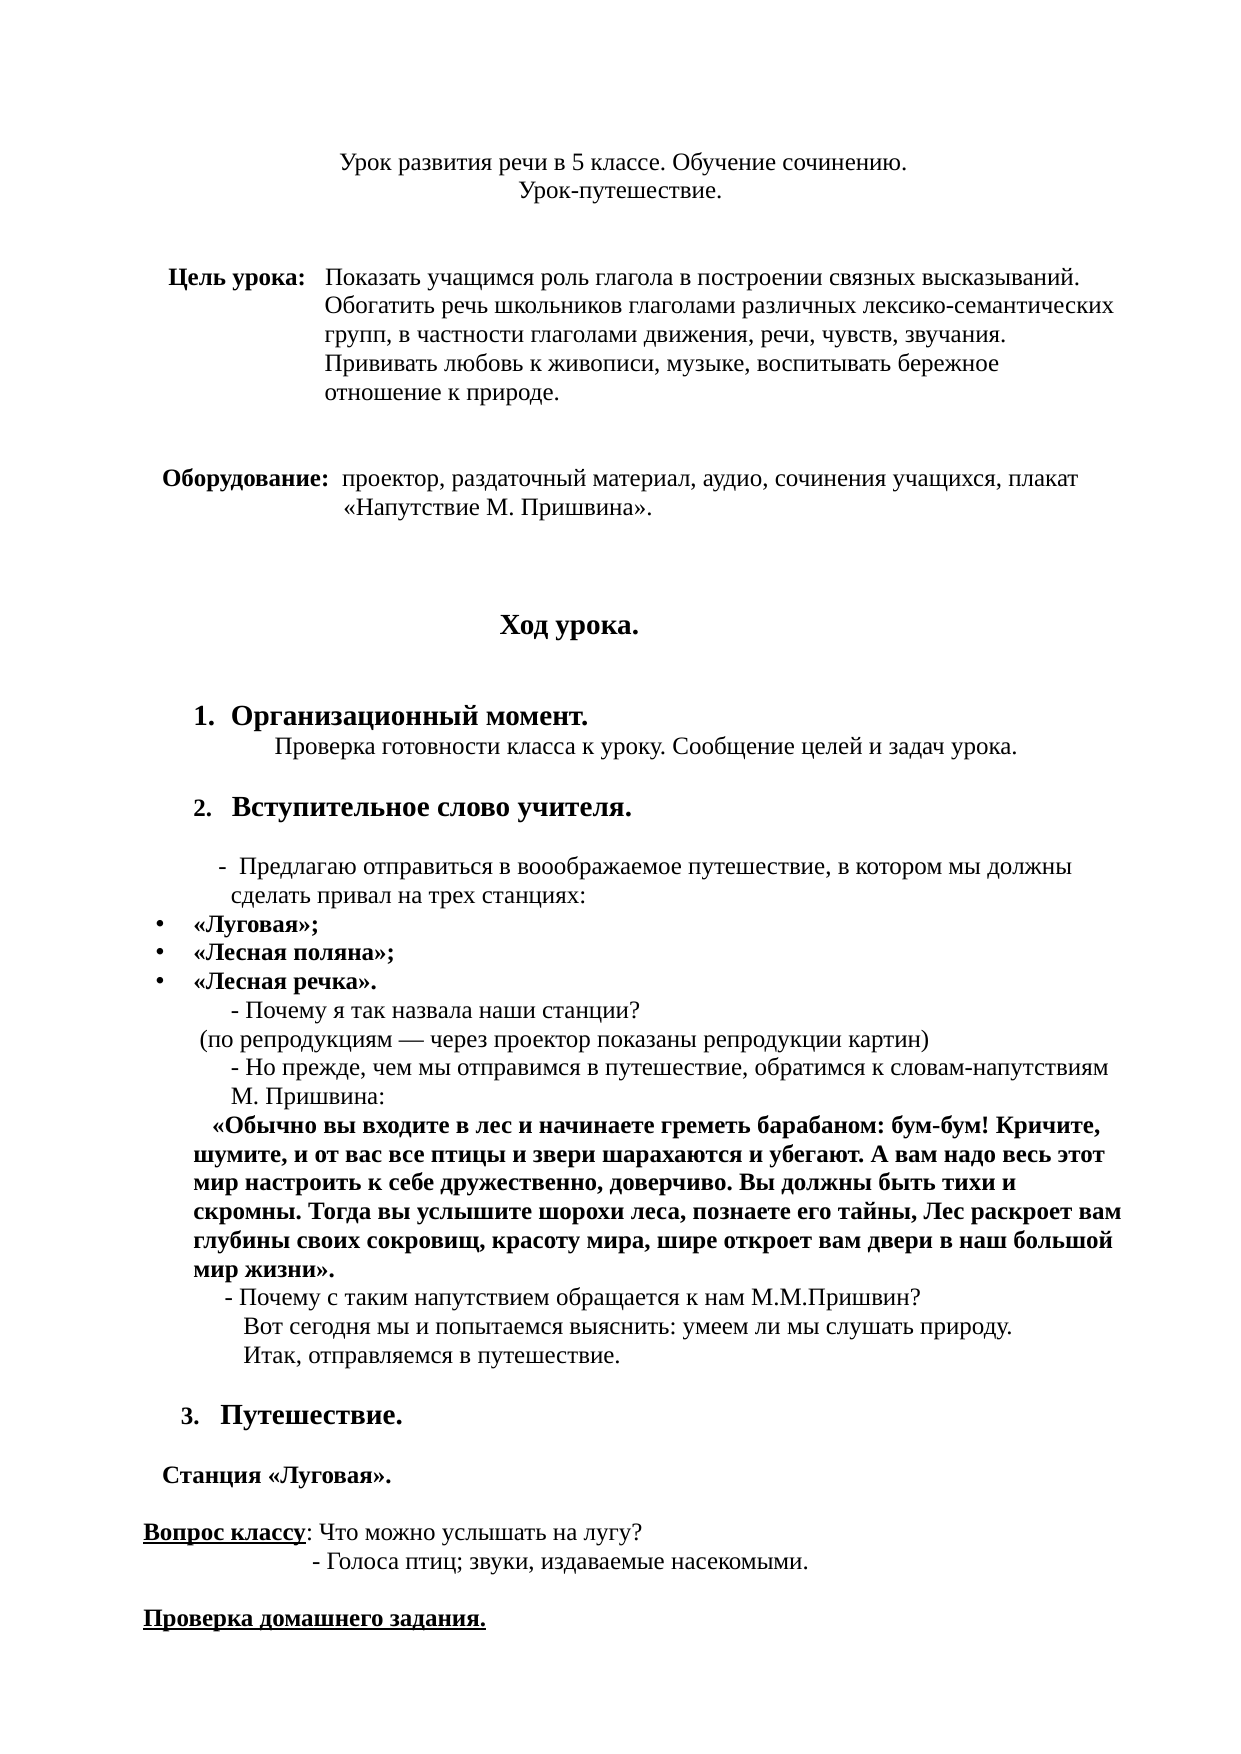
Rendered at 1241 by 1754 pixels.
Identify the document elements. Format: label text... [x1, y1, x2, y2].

text Урок-путешествие. [118, 176, 1122, 204]
list Вот сегодня мы и попытаемся выяснить: умеем ли мы слушать природу. [156, 1311, 1122, 1340]
text Вопрос классу: Что можно услышать на лугу? [118, 1517, 1122, 1546]
text «Напутствие М. Пришвина». [118, 492, 1122, 521]
list Организационный момент. [193, 698, 1122, 731]
text - Голоса птиц; звуки, издаваемые насекомыми. [118, 1546, 1122, 1575]
text 3. Путешествие. [118, 1397, 1122, 1431]
list (по репродукциям — через проектор показаны репродукции картин) [156, 1024, 1122, 1052]
text Обогатить речь школьников глаголами различных лексико-семантических [118, 291, 1122, 319]
text сделать привал на трех станциях: [118, 880, 1122, 909]
text Цель урока: Показать учащимся роль глагола в построении связных высказываний. [118, 262, 1122, 291]
text Ход урока. [118, 607, 1122, 640]
text Станция «Луговая». [118, 1460, 1122, 1488]
list Итак, отправляемся в путешествие. [156, 1340, 1122, 1369]
list - Почему я так назвала наши станции? [156, 995, 1122, 1024]
list «Обычно вы входите в лес и начинаете греметь барабаном: бум-бум! Кричите, шумите, и от вас все птицы и звери шарахаются и убегают. А вам надо весь этот мир настроить к себе дружественно, доверчиво. Вы должны быть тихи и скромны. Тогда вы услышите шорохи леса, познаете его тайны, Лес раскроет вам глубины своих сокровищ, красоту мира, шире откроет вам двери в наш большой мир жизни». [156, 1110, 1122, 1282]
list М. Пришвина: [156, 1081, 1122, 1110]
list «Лесная поляна»; [156, 937, 1122, 966]
list «Лесная речка». [156, 966, 1122, 995]
list Проверка готовности класса к уроку. Сообщение целей и задач урока. [193, 731, 1122, 760]
text групп, в частности глаголами движения, речи, чувств, звучания. [118, 319, 1122, 348]
text Урок развития речи в 5 классе. Обучение сочинению. [118, 147, 1122, 176]
list - Почему с таким напутствием обращается к нам М.М.Пришвин? [156, 1282, 1122, 1311]
text Прививать любовь к живописи, музыке, воспитывать бережное [118, 348, 1122, 377]
list «Луговая»; [156, 909, 1122, 937]
text Оборудование: проектор, раздаточный материал, аудио, сочинения учащихся, плакат [118, 463, 1122, 492]
text отношение к природе. [118, 377, 1122, 406]
text 2. Вступительное слово учителя. [118, 789, 1122, 822]
text - Предлагаю отправиться в вооображаемое путешествие, в котором мы должны [118, 851, 1122, 880]
text Проверка домашнего задания. [118, 1603, 1122, 1632]
list - Но прежде, чем мы отправимся в путешествие, обратимся к словам-напутствиям [156, 1052, 1122, 1081]
